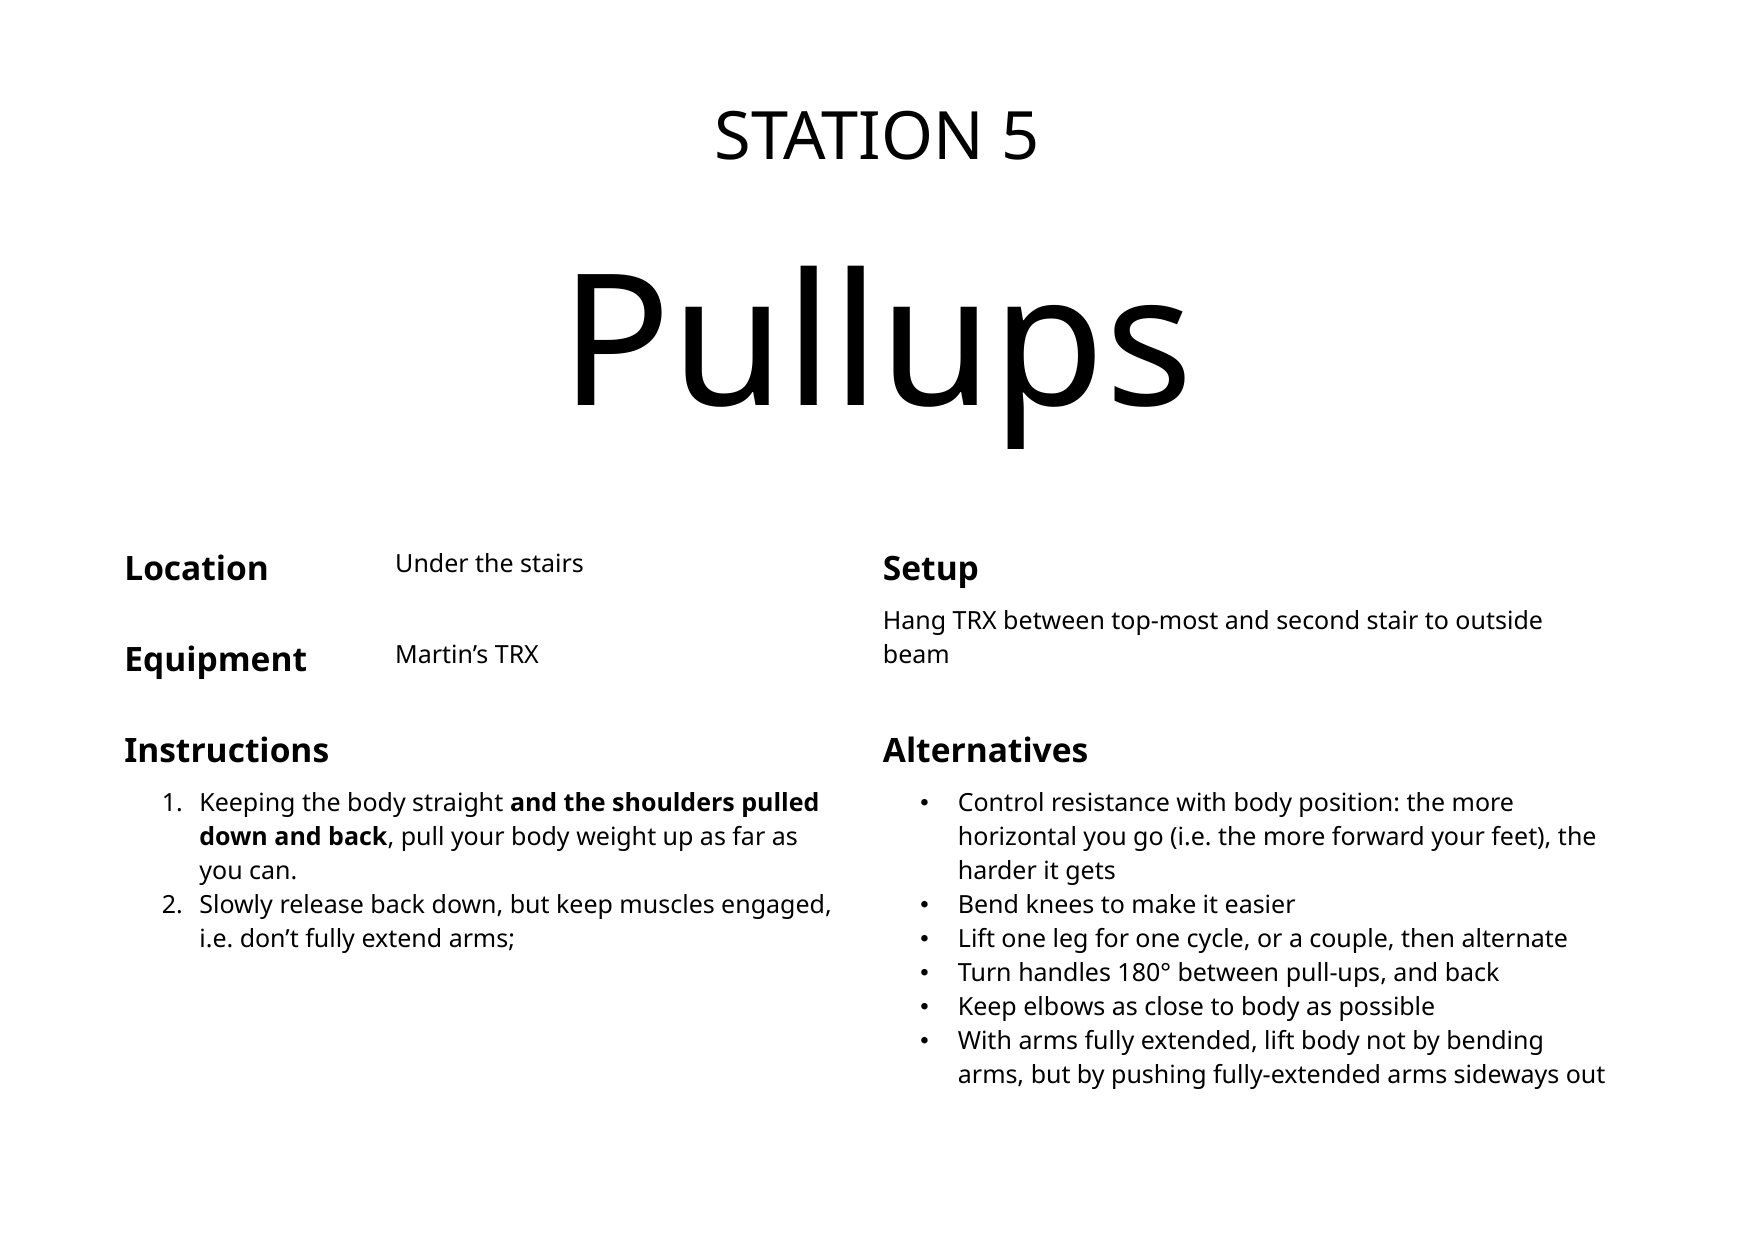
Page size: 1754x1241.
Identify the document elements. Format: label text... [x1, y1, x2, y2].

table_header Under the stairs [389, 518, 877, 608]
table_cell Martin’s TRX [389, 609, 877, 699]
table_cell Alternatives Control resistance with body position: the more horizontal you go (i.e. the more forward your feet), the harder it gets Bend knees to make it easier Lift one leg for one cycle, or a couple, then alternate Turn handles 180° between pull-ups, and back Keep elbows as close to body as possible With arms fully extended, lift body not by bending arms, but by pushing fully-extended arms sideways out [877, 700, 1636, 1097]
table_header Setup Hang TRX between top-most and second stair to outside beam [877, 518, 1636, 699]
table_cell Equipment [118, 609, 389, 699]
table_cell Instructions Keeping the body straight and the shoulders pulled down and back, pull your body weight up as far as you can. Slowly release back down, but keep muscles engaged, i.e. don’t fully extend arms; [118, 700, 877, 1097]
table_header Location [118, 518, 389, 608]
subtitle Pullups [118, 209, 1636, 458]
